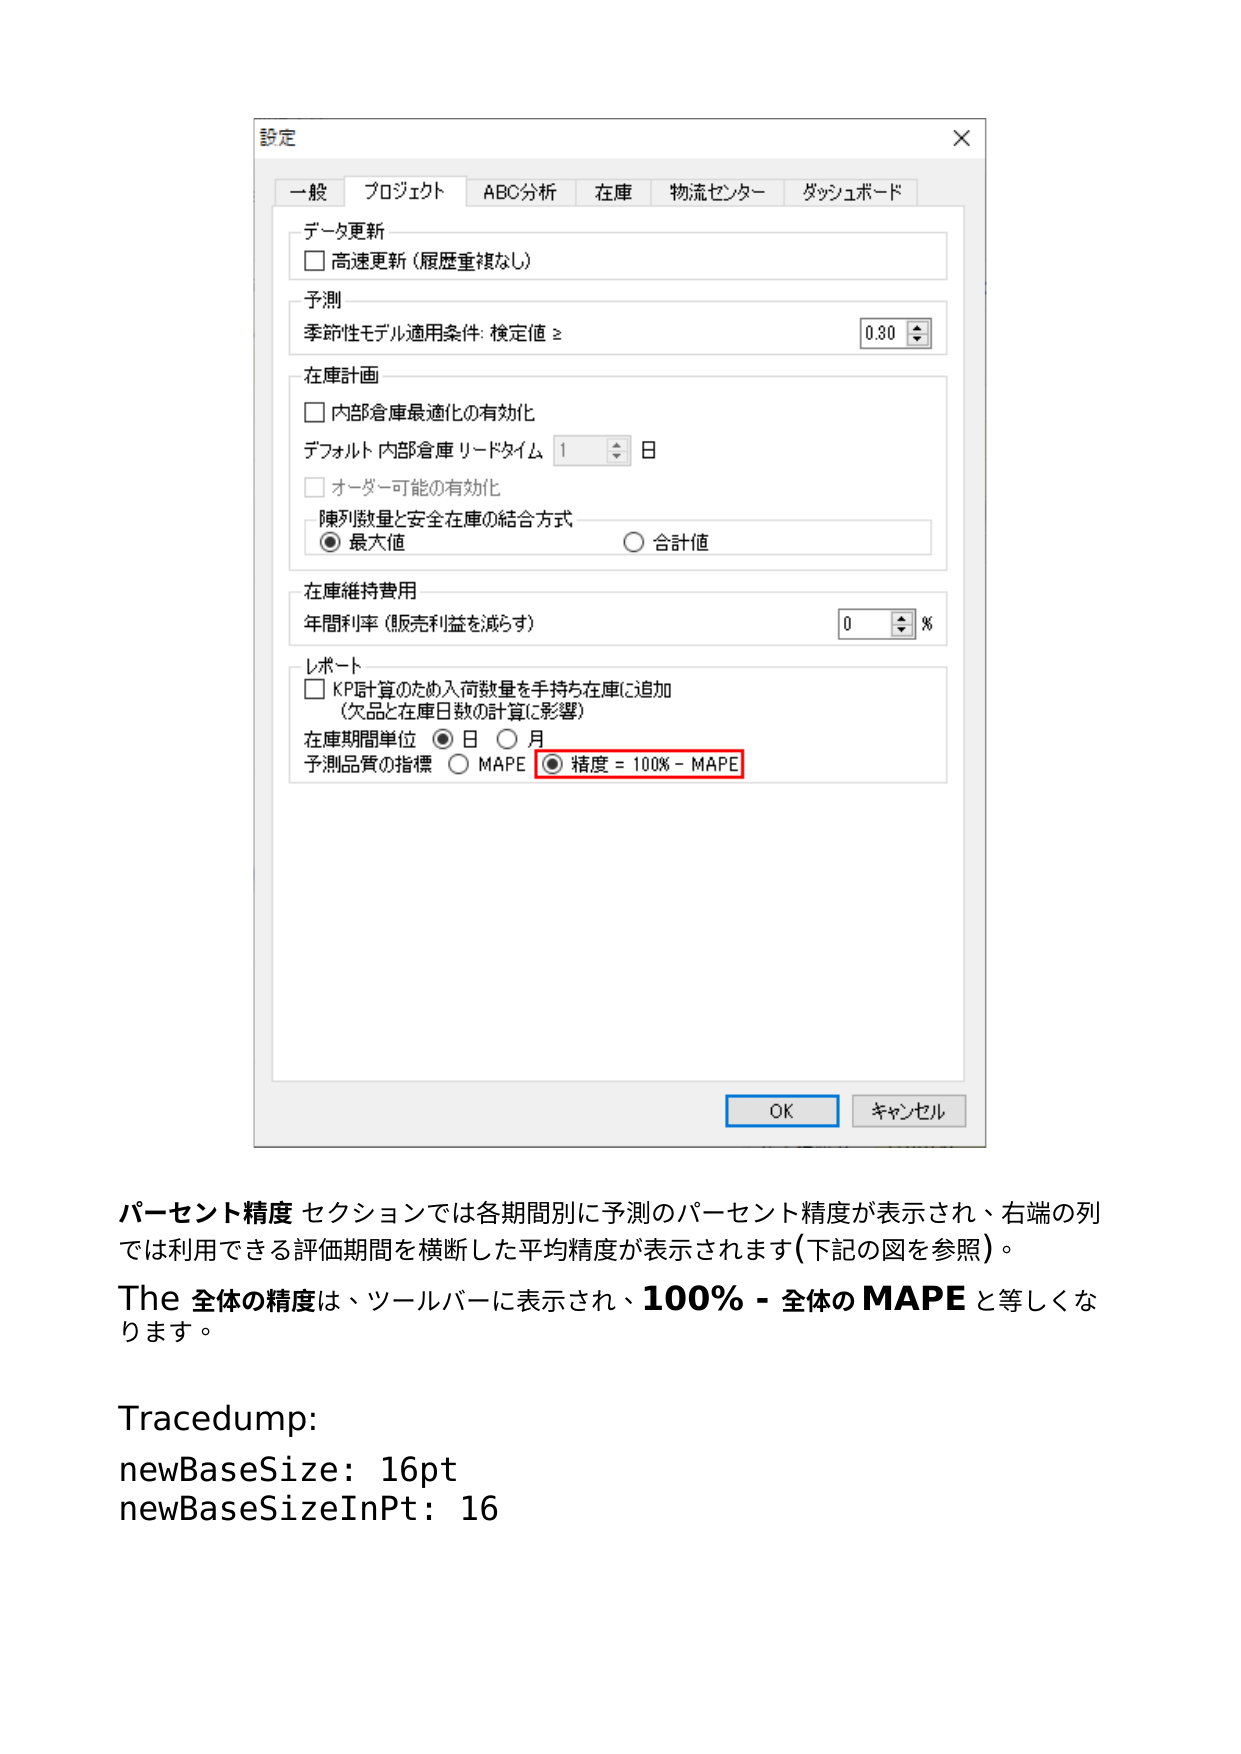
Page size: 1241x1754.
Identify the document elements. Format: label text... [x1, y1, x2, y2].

text パーセント精度 セクションでは各期間別に予測のパーセント精度が表示され、右端の列では利用できる評価期間を横断した平均精度が表示されます(下記の図を参照)。 [118, 1199, 1122, 1267]
text Tracedump: [118, 1360, 1122, 1438]
picture [253, 118, 987, 1148]
text newBaseSize: 16pt newBaseSizeInPt: 16 [118, 1450, 1122, 1528]
text The 全体の精度は、ツールバーに表示され、100% - 全体のMAPEと等しくなります。 [118, 1280, 1122, 1348]
